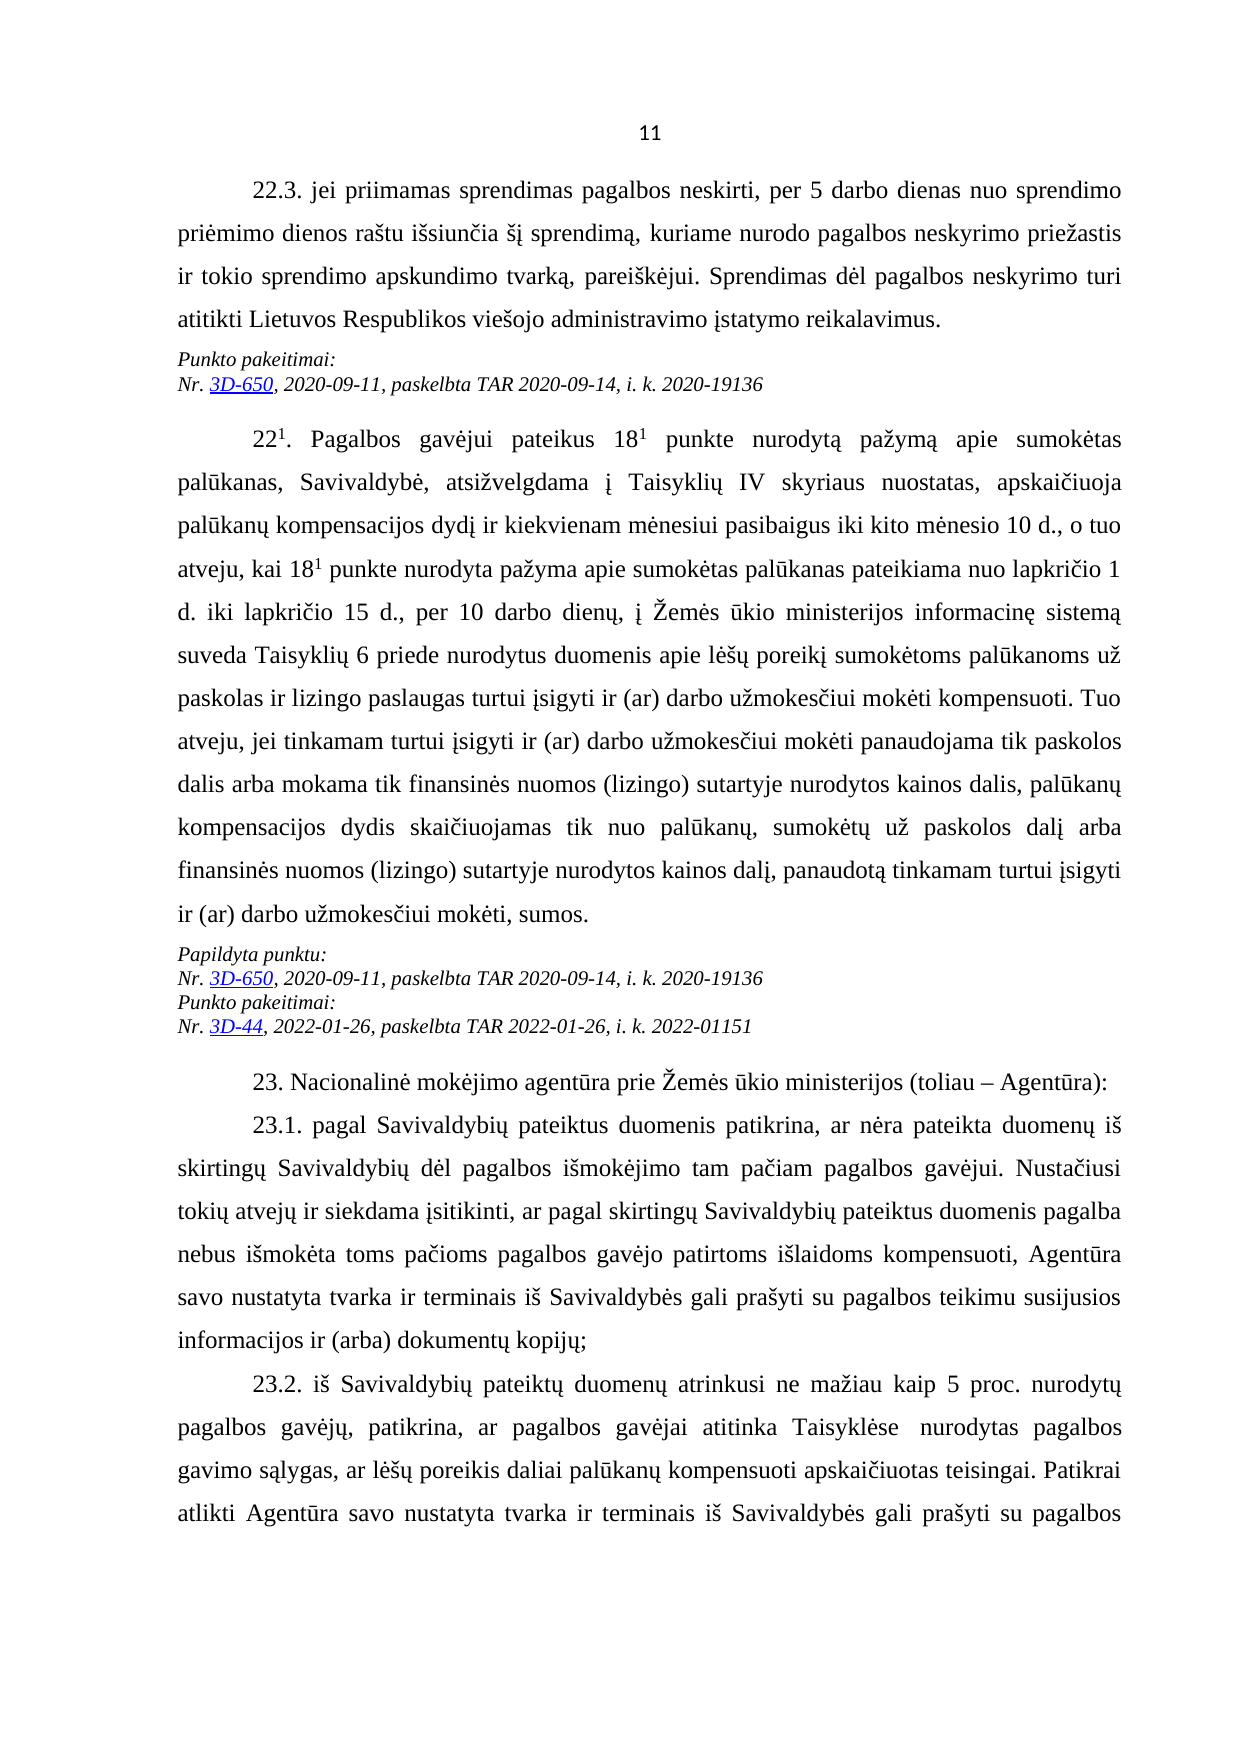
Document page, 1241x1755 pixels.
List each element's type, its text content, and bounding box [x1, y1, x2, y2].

text 23. Nacionalinė mokėjimo agentūra prie Žemės ūkio ministerijos (toliau – Agentūra): [177, 1067, 1122, 1096]
text 23.1. pagal Savivaldybių pateiktus duomenis patikrina, ar nėra pateikta duomenų iš skirtingų Savivaldybių dėl pagalbos išmokėjimo tam pačiam pagalbos gavėjui. Nustačiusi tokių atvejų ir siekdama įsitikinti, ar pagal skirtingų Savivaldybių pateiktus duomenis pagalba nebus išmokėta toms pačioms pagalbos gavėjo patirtoms išlaidoms kompensuoti, Agentūra savo nustatyta tvarka ir terminais iš Savivaldybės gali prašyti su pagalbos teikimu susijusios informacijos ir (arba) dokumentų kopijų; [177, 1110, 1122, 1354]
text 22.3. jei priimamas sprendimas pagalbos neskirti, per 5 darbo dienas nuo sprendimo priėmimo dienos raštu išsiunčia šį sprendimą, kuriame nurodo pagalbos neskyrimo priežastis ir tokio sprendimo apskundimo tvarką, pareiškėjui. Sprendimas dėl pagalbos neskyrimo turi atitikti Lietuvos Respublikos viešojo administravimo įstatymo reikalavimus. [177, 175, 1122, 333]
text Papildyta punktu: [177, 942, 1122, 966]
text 221. Pagalbos gavėjui pateikus 181 punkte nurodytą pažymą apie sumokėtas palūkanas, Savivaldybė, atsižvelgdama į Taisyklių IV skyriaus nuostatas, apskaičiuoja palūkanų kompensacijos dydį ir kiekvienam mėnesiui pasibaigus iki kito mėnesio 10 d., o tuo atveju, kai 181 punkte nurodyta pažyma apie sumokėtas palūkanas pateikiama nuo lapkričio 1 d. iki lapkričio 15 d., per 10 darbo dienų, į Žemės ūkio ministerijos informacinę sistemą suveda Taisyklių 6 priede nurodytus duomenis apie lėšų poreikį sumokėtoms palūkanoms už paskolas ir lizingo paslaugas turtui įsigyti ir (ar) darbo užmokesčiui mokėti kompensuoti. Tuo atveju, jei tinkamam turtui įsigyti ir (ar) darbo užmokesčiui mokėti panaudojama tik paskolos dalis arba mokama tik finansinės nuomos (lizingo) sutartyje nurodytos kainos dalis, palūkanų kompensacijos dydis skaičiuojamas tik nuo palūkanų, sumokėtų už paskolos dalį arba finansinės nuomos (lizingo) sutartyje nurodytos kainos dalį, panaudotą tinkamam turtui įsigyti ir (ar) darbo užmokesčiui mokėti, sumos. [177, 424, 1122, 927]
text Nr. 3D-44, 2022-01-26, paskelbta TAR 2022-01-26, i. k. 2022-01151 [177, 1014, 1122, 1038]
text Nr. 3D-650, 2020-09-11, paskelbta TAR 2020-09-14, i. k. 2020-19136 [177, 966, 1122, 990]
text Punkto pakeitimai: [177, 347, 1122, 371]
text Punkto pakeitimai: [177, 990, 1122, 1014]
text Nr. 3D-650, 2020-09-11, paskelbta TAR 2020-09-14, i. k. 2020-19136 [177, 371, 1122, 396]
text 23.2. iš Savivaldybių pateiktų duomenų atrinkusi ne mažiau kaip 5 proc. nurodytų pagalbos gavėjų, patikrina, ar pagalbos gavėjai atitinka Taisyklėse nurodytas pagalbos gavimo sąlygas, ar lėšų poreikis daliai palūkanų kompensuoti apskaičiuotas teisingai. Patikrai atlikti Agentūra savo nustatyta tvarka ir terminais iš Savivaldybės gali prašyti su pagalbos [177, 1369, 1122, 1527]
